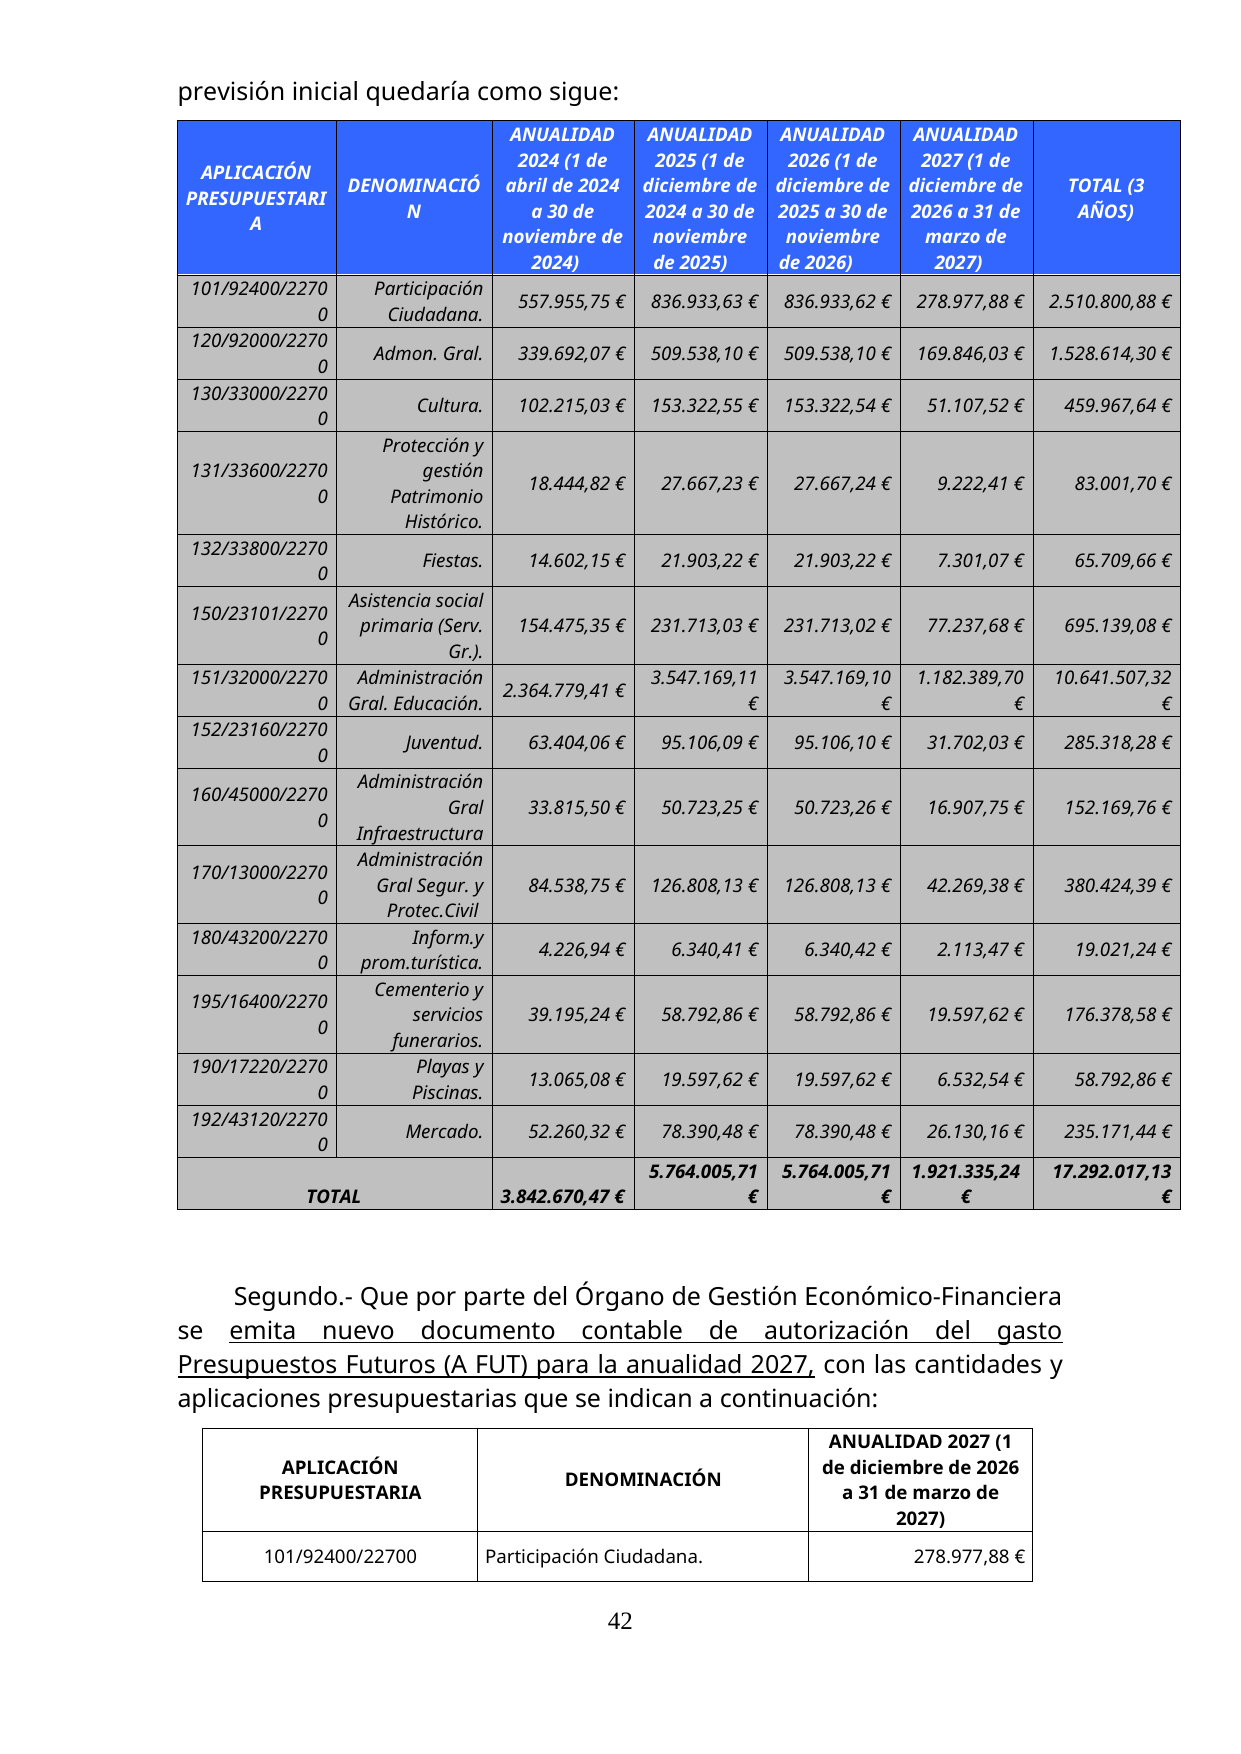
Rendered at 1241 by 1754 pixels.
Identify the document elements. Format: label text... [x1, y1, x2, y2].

table_cell Inform.y prom.turística. [337, 924, 492, 975]
table_cell 51.107,52 € [901, 380, 1033, 431]
table_cell 77.237,68 € [901, 587, 1033, 664]
table_cell 16.907,75 € [901, 769, 1033, 845]
table_cell 58.792,86 € [635, 976, 767, 1053]
table_cell 235.171,44 € [1034, 1106, 1180, 1157]
table_cell 195/16400/22700 [178, 976, 336, 1053]
table_header ANUALIDAD 2026 (1 de diciembre de 2025 a 30 de noviembre de 2026) [768, 121, 900, 274]
table_cell 6.532,54 € [901, 1054, 1033, 1105]
table_cell 52.260,32 € [493, 1106, 634, 1157]
table_cell 231.713,02 € [768, 587, 900, 664]
table_cell TOTAL [178, 1158, 492, 1209]
table_cell Juventud. [337, 717, 492, 768]
table_cell 380.424,39 € [1034, 846, 1180, 923]
table_cell 1.528.614,30 € [1034, 328, 1180, 379]
table_cell 285.318,28 € [1034, 717, 1180, 768]
table_header ANUALIDAD 2024 (1 de abril de 2024 a 30 de noviembre de 2024) [493, 121, 634, 274]
table_cell 4.226,94 € [493, 924, 634, 975]
table_cell 509.538,10 € [768, 328, 900, 379]
table_header ANUALIDAD 2025 (1 de diciembre de 2024 a 30 de noviembre de 2025) [635, 121, 767, 274]
table_cell 153.322,54 € [768, 380, 900, 431]
table_cell Administración Gral Infraestructura [337, 769, 492, 845]
table_cell 126.808,13 € [768, 846, 900, 923]
table_cell 459.967,64 € [1034, 380, 1180, 431]
table_cell Administración Gral. Educación. [337, 665, 492, 716]
table_cell 18.444,82 € [493, 432, 634, 534]
table_cell Administración Gral Segur. y Protec.Civil [337, 846, 492, 923]
table_cell 3.547.169,11 € [635, 665, 767, 716]
table_cell 42.269,38 € [901, 846, 1033, 923]
table_cell 26.130,16 € [901, 1106, 1033, 1157]
table_cell 150/23101/22700 [178, 587, 336, 664]
table_cell Cementerio y servicios funerarios. [337, 976, 492, 1053]
table_cell 695.139,08 € [1034, 587, 1180, 664]
table_cell 120/92000/22700 [178, 328, 336, 379]
table_cell 152.169,76 € [1034, 769, 1180, 845]
table_cell 130/33000/22700 [178, 380, 336, 431]
table_cell 160/45000/22700 [178, 769, 336, 845]
table_cell 509.538,10 € [635, 328, 767, 379]
table_cell [1033, 1531, 1037, 1581]
table_cell 836.933,63 € [635, 276, 767, 327]
table_cell Participación Ciudadana. [478, 1532, 808, 1581]
text Segundo.- Que por parte del Órgano de Gestión Económico-Financiera se emita nuevo documento contable de autorización del gasto Presupuestos Futuros (A FUT) para la anualidad 2027, con las cantidades y aplicaciones presupuestarias que se indican a continuación: [177, 1279, 1063, 1415]
table_cell 557.955,75 € [493, 276, 634, 327]
table_cell 19.597,62 € [768, 1054, 900, 1105]
table_cell 9.222,41 € [901, 432, 1033, 534]
table_cell 180/43200/22700 [178, 924, 336, 975]
table_cell Cultura. [337, 380, 492, 431]
table_cell 83.001,70 € [1034, 432, 1180, 534]
table_cell 50.723,26 € [768, 769, 900, 845]
table_cell 31.702,03 € [901, 717, 1033, 768]
table_header ANUALIDAD 2027 (1 de diciembre de 2026 a 31 de marzo de 2027) [901, 121, 1033, 274]
table_cell 39.195,24 € [493, 976, 634, 1053]
text previsión inicial quedaría como sigue: [177, 74, 1093, 108]
table_cell Protección y gestión Patrimonio Histórico. [337, 432, 492, 534]
table_cell 5.764.005,71 € [635, 1158, 767, 1209]
table_cell 339.692,07 € [493, 328, 634, 379]
table_cell 33.815,50 € [493, 769, 634, 845]
table_cell 3.842.670,47 € [493, 1158, 634, 1209]
table_cell Playas y Piscinas. [337, 1054, 492, 1105]
table_cell 5.764.005,71 € [768, 1158, 900, 1209]
table_header APLICACIÓN PRESUPUESTARIA [178, 121, 336, 274]
table_cell 78.390,48 € [635, 1106, 767, 1157]
table_cell 190/17220/22700 [178, 1054, 336, 1105]
table_cell Asistencia social primaria (Serv. Gr.). [337, 587, 492, 664]
table_cell 27.667,24 € [768, 432, 900, 534]
table_cell 10.641.507,32 € [1034, 665, 1180, 716]
table_cell 102.215,03 € [493, 380, 634, 431]
table_cell 19.597,62 € [635, 1054, 767, 1105]
table_cell 63.404,06 € [493, 717, 634, 768]
table_cell 19.021,24 € [1034, 924, 1180, 975]
table_cell 6.340,42 € [768, 924, 900, 975]
table_cell 131/33600/22700 [178, 432, 336, 534]
table_cell 151/32000/22700 [178, 665, 336, 716]
table_cell 95.106,09 € [635, 717, 767, 768]
table_cell Admon. Gral. [337, 328, 492, 379]
table_cell 152/23160/22700 [178, 717, 336, 768]
table_cell 65.709,66 € [1034, 535, 1180, 586]
table_cell 84.538,75 € [493, 846, 634, 923]
table_cell 278.977,88 € [901, 276, 1033, 327]
table_cell 170/13000/22700 [178, 846, 336, 923]
table_header TOTAL (3 AÑOS) [1034, 121, 1180, 274]
table_cell 153.322,55 € [635, 380, 767, 431]
table_header DENOMINACIÓN [478, 1429, 808, 1531]
table_cell 14.602,15 € [493, 535, 634, 586]
table_cell 6.340,41 € [635, 924, 767, 975]
table_cell 154.475,35 € [493, 587, 634, 664]
table_cell 101/92400/22700 [203, 1532, 477, 1581]
table_cell 2.510.800,88 € [1034, 276, 1180, 327]
table_cell 101/92400/22700 [178, 276, 336, 327]
table_header ANUALIDAD 2027 (1 de diciembre de 2026 a 31 de marzo de 2027) [809, 1429, 1032, 1531]
table_cell Participación Ciudadana. [337, 276, 492, 327]
table_cell 58.792,86 € [768, 976, 900, 1053]
table_cell 50.723,25 € [635, 769, 767, 845]
table_cell Fiestas. [337, 535, 492, 586]
table_cell 13.065,08 € [493, 1054, 634, 1105]
table_cell 836.933,62 € [768, 276, 900, 327]
table_cell 192/43120/22700 [178, 1106, 336, 1157]
table_cell 19.597,62 € [901, 976, 1033, 1053]
table_cell 2.364.779,41 € [493, 665, 634, 716]
table_cell 21.903,22 € [768, 535, 900, 586]
table_cell 176.378,58 € [1034, 976, 1180, 1053]
table_header APLICACIÓN PRESUPUESTARIA [203, 1429, 477, 1531]
table_cell 17.292.017,13 € [1034, 1158, 1180, 1209]
table_cell 2.113,47 € [901, 924, 1033, 975]
table_cell 278.977,88 € [809, 1532, 1032, 1581]
table_cell 126.808,13 € [635, 846, 767, 923]
table_cell 21.903,22 € [635, 535, 767, 586]
table_cell 231.713,03 € [635, 587, 767, 664]
table_cell 78.390,48 € [768, 1106, 900, 1157]
table_cell 7.301,07 € [901, 535, 1033, 586]
table_cell 1.921.335,24 € [901, 1158, 1033, 1209]
table_header [1033, 1428, 1037, 1531]
table_cell 132/33800/22700 [178, 535, 336, 586]
table_cell 1.182.389,70 € [901, 665, 1033, 716]
table_cell 27.667,23 € [635, 432, 767, 534]
table_header DENOMINACIÓN [337, 121, 492, 274]
table_cell 3.547.169,10 € [768, 665, 900, 716]
table_cell 58.792,86 € [1034, 1054, 1180, 1105]
table_cell 95.106,10 € [768, 717, 900, 768]
table_cell Mercado. [337, 1106, 492, 1157]
table_cell 169.846,03 € [901, 328, 1033, 379]
